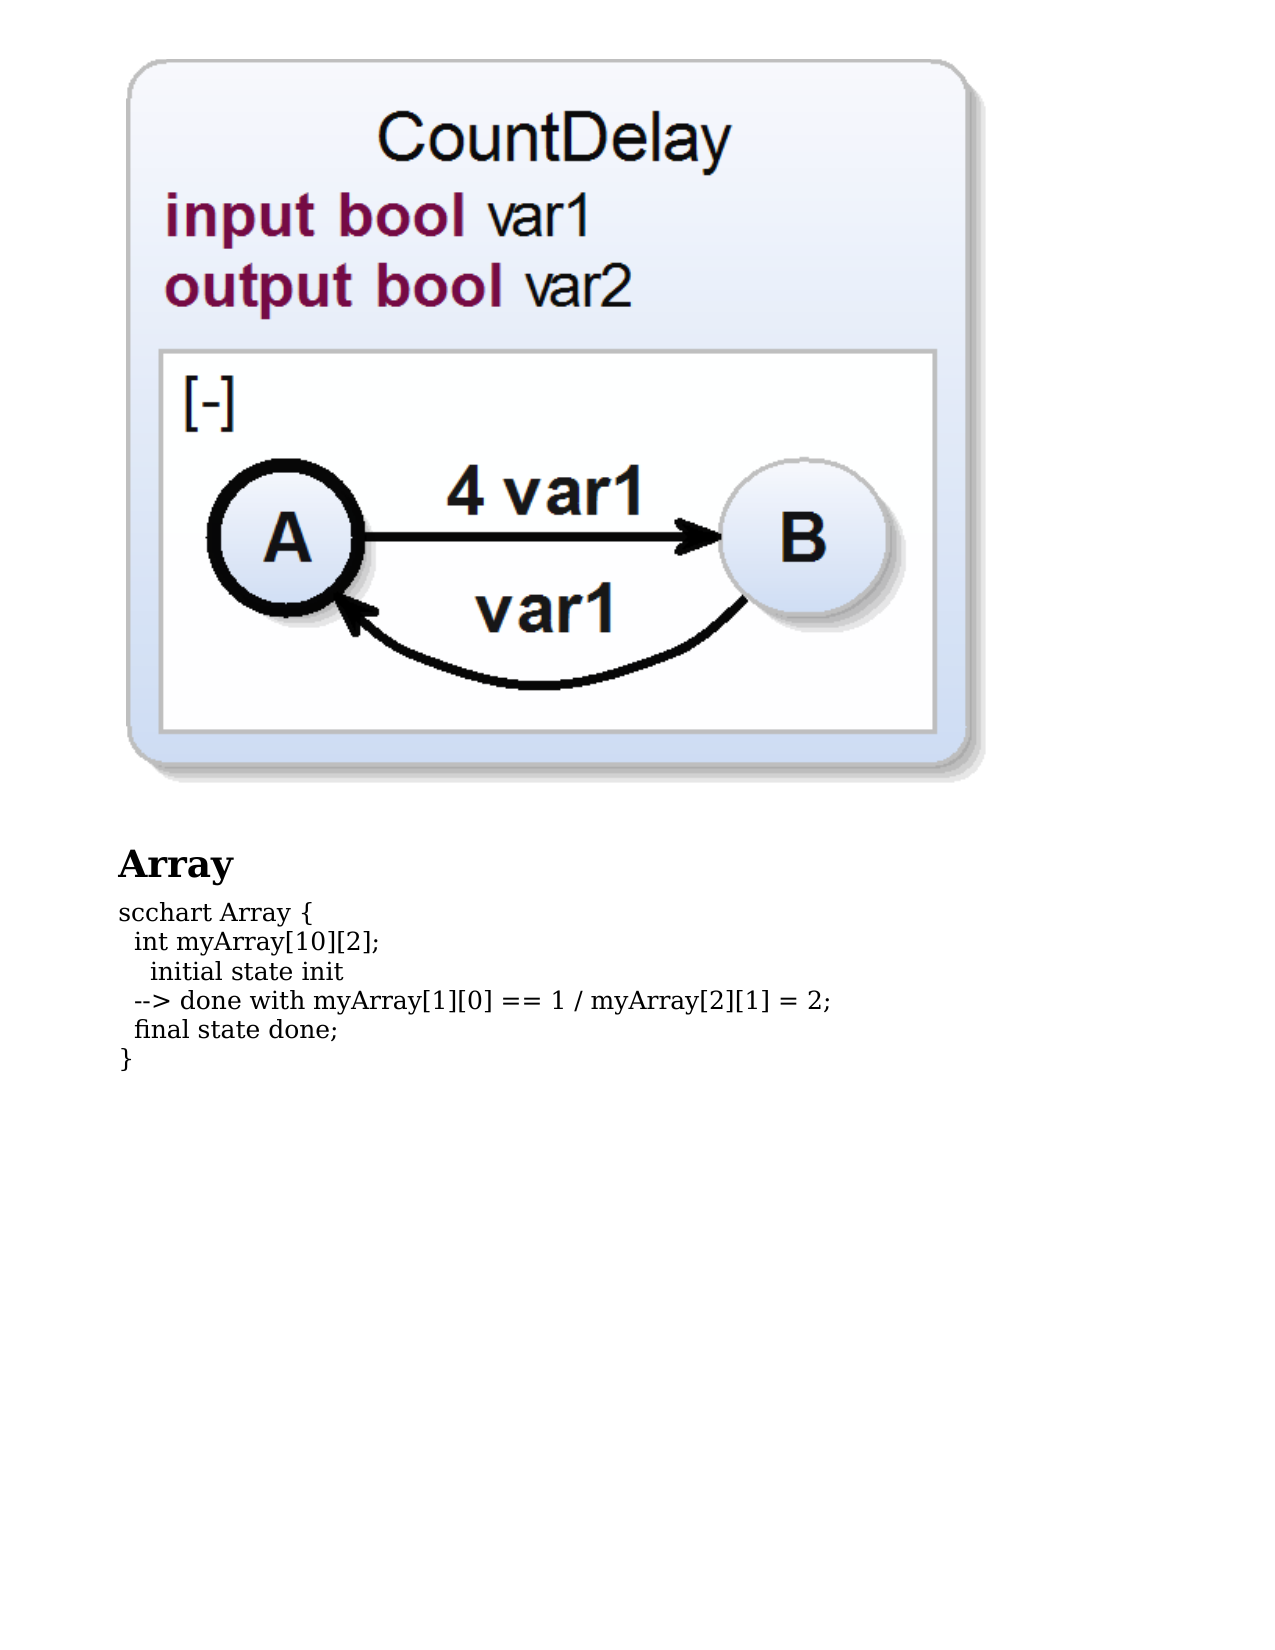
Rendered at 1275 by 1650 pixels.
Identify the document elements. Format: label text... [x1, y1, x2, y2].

picture [126, 59, 989, 786]
subtitle Array [118, 842, 1216, 886]
text scchart Array { int myArray[10][2]; initial state init --> done with myArray[1][0] == 1 / myArray[2][1] = 2; final state done; } [118, 898, 1216, 1073]
